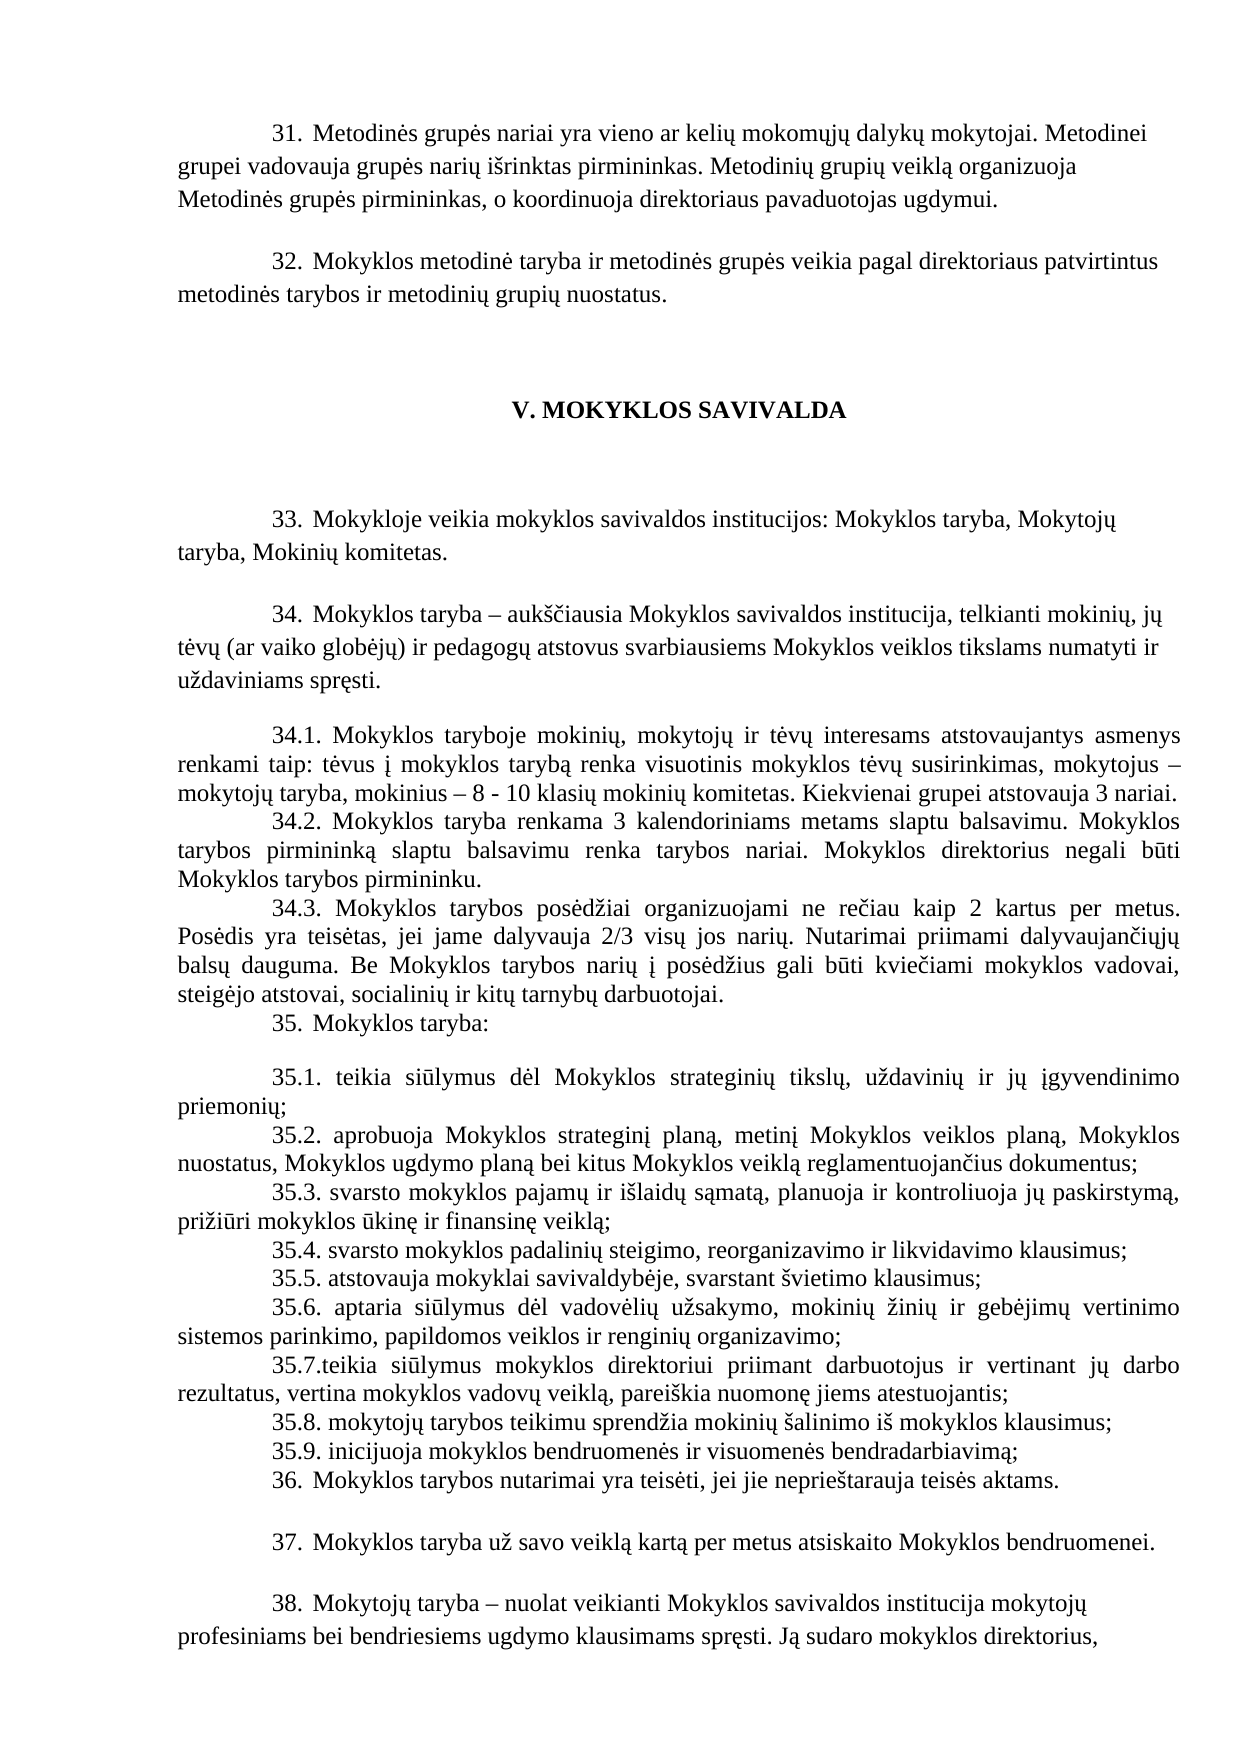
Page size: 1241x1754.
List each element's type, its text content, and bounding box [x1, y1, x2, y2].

text 37. Mokyklos taryba už savo veiklą kartą per metus atsiskaito Mokyklos bendruomenei. [177, 1527, 1181, 1555]
text 34.1. Mokyklos taryboje mokinių, mokytojų ir tėvų interesams atstovaujantys asmenys renkami taip: tėvus į mokyklos tarybą renka visuotinis mokyklos tėvų susirinkimas, mokytojus – mokytojų taryba, mokinius – 8 - 10 klasių mokinių komitetas. Kiekvienai grupei atstovauja 3 nariai. [177, 720, 1181, 806]
text 35.6. aptaria siūlymus dėl vadovėlių užsakymo, mokinių žinių ir gebėjimų vertinimo sistemos parinkimo, papildomos veiklos ir renginių organizavimo; [177, 1292, 1181, 1350]
text 35.3. svarsto mokyklos pajamų ir išlaidų sąmatą, planuoja ir kontroliuoja jų paskirstymą, prižiūri mokyklos ūkinę ir finansinę veiklą; [177, 1177, 1181, 1235]
text 36. Mokyklos tarybos nutarimai yra teisėti, jei jie neprieštarauja teisės aktams. [177, 1465, 1181, 1493]
text 35. Mokyklos taryba: [177, 1008, 1181, 1036]
text 31. Metodinės grupės nariai yra vieno ar kelių mokomųjų dalykų mokytojai. Metodinei grupei vadovauja grupės narių išrinktas pirmininkas. Metodinių grupių veiklą organizuoja Metodinės grupės pirmininkas, o koordinuoja direktoriaus pavaduotojas ugdymui. [177, 118, 1181, 213]
text V. MOKYKLOS SAVIVALDA [177, 395, 1181, 424]
text 34. Mokyklos taryba – aukščiausia Mokyklos savivaldos institucija, telkianti mokinių, jų tėvų (ar vaiko globėjų) ir pedagogų atstovus svarbiausiems Mokyklos veiklos tikslams numatyti ir uždaviniams spręsti. [177, 599, 1181, 694]
text 35.1. teikia siūlymus dėl Mokyklos strateginių tikslų, uždavinių ir jų įgyvendinimo priemonių; [177, 1062, 1181, 1120]
text 35.9. inicijuoja mokyklos bendruomenės ir visuomenės bendradarbiavimą; [177, 1436, 1181, 1465]
text 35.8. mokytojų tarybos teikimu sprendžia mokinių šalinimo iš mokyklos klausimus; [177, 1407, 1181, 1436]
text 32. Mokyklos metodinė taryba ir metodinės grupės veikia pagal direktoriaus patvirtintus metodinės tarybos ir metodinių grupių nuostatus. [177, 246, 1181, 308]
text 35.4. svarsto mokyklos padalinių steigimo, reorganizavimo ir likvidavimo klausimus; [177, 1235, 1181, 1263]
text 35.2. aprobuoja Mokyklos strateginį planą, metinį Mokyklos veiklos planą, Mokyklos nuostatus, Mokyklos ugdymo planą bei kitus Mokyklos veiklą reglamentuojančius dokumentus; [177, 1120, 1181, 1177]
text 34.2. Mokyklos taryba renkama 3 kalendoriniams metams slaptu balsavimu. Mokyklos tarybos pirmininką slaptu balsavimu renka tarybos nariai. Mokyklos direktorius negali būti Mokyklos tarybos pirmininku. [177, 806, 1181, 893]
text 38. Mokytojų taryba – nuolat veikianti Mokyklos savivaldos institucija mokytojų profesiniams bei bendriesiems ugdymo klausimams spręsti. Ją sudaro mokyklos direktorius, [177, 1588, 1181, 1650]
text 35.5. atstovauja mokyklai savivaldybėje, svarstant švietimo klausimus; [177, 1263, 1181, 1292]
text 35.7.teikia siūlymus mokyklos direktoriui priimant darbuotojus ir vertinant jų darbo rezultatus, vertina mokyklos vadovų veiklą, pareiškia nuomonę jiems atestuojantis; [177, 1350, 1181, 1407]
text 33. Mokykloje veikia mokyklos savivaldos institucijos: Mokyklos taryba, Mokytojų taryba, Mokinių komitetas. [177, 504, 1181, 566]
text 34.3. Mokyklos tarybos posėdžiai organizuojami ne rečiau kaip 2 kartus per metus. Posėdis yra teisėtas, jei jame dalyvauja 2/3 visų jos narių. Nutarimai priimami dalyvaujančiųjų balsų dauguma. Be Mokyklos tarybos narių į posėdžius gali būti kviečiami mokyklos vadovai, steigėjo atstovai, socialinių ir kitų tarnybų darbuotojai. [177, 893, 1181, 1008]
